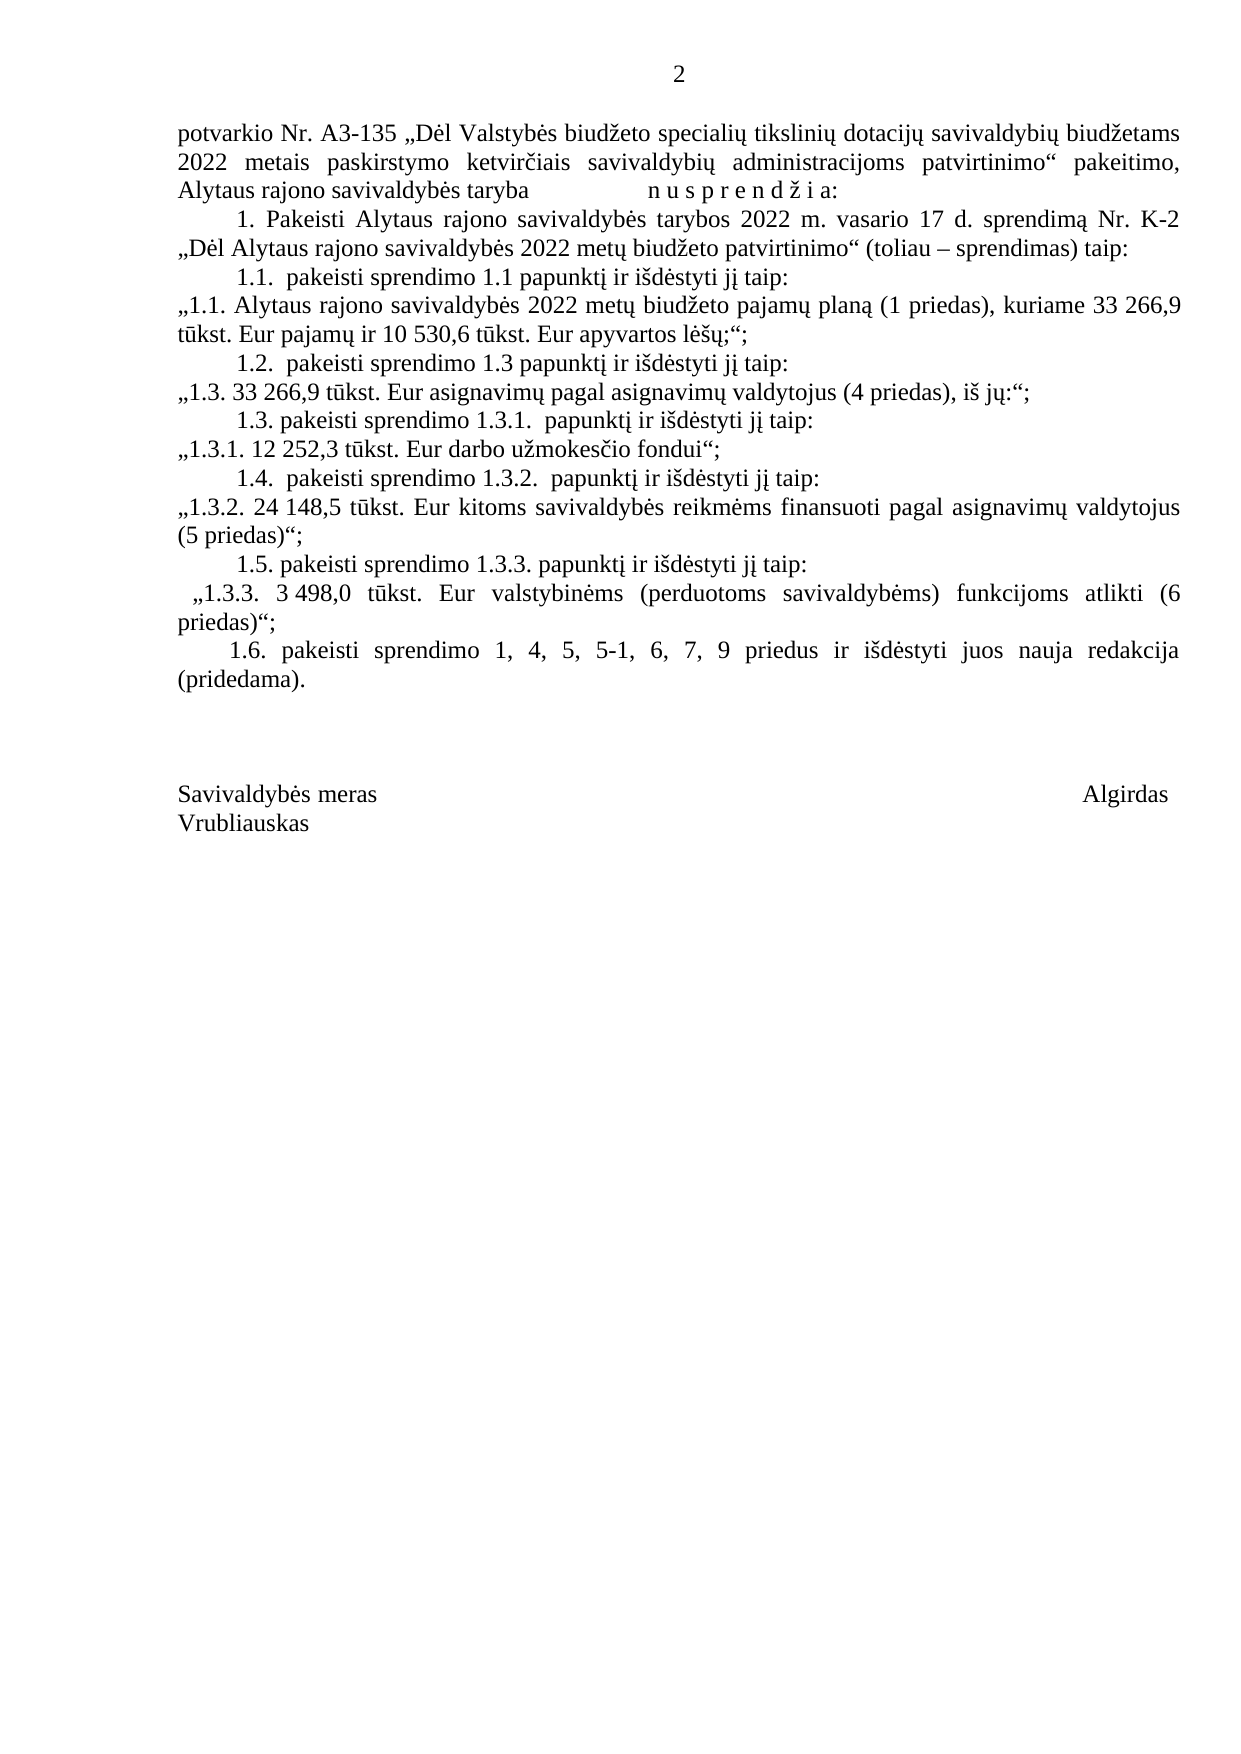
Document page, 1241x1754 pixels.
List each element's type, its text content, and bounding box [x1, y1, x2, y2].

text „1.3.2. 24 148,5 tūkst. Eur kitoms savivaldybės reikmėms finansuoti pagal asignavimų valdytojus (5 priedas)“; [177, 492, 1181, 549]
text „1.3. 33 266,9 tūkst. Eur asignavimų pagal asignavimų valdytojus (4 priedas), iš jų:“; [177, 377, 1181, 406]
text 1.5. pakeisti sprendimo 1.3.3. papunktį ir išdėstyti jį taip: [177, 549, 1181, 578]
text „1.3.3. 3 498,0 tūkst. Eur valstybinėms (perduotoms savivaldybėms) funkcijoms atlikti (6 priedas)“; [177, 578, 1181, 636]
text 1. Pakeisti Alytaus rajono savivaldybės tarybos 2022 m. vasario 17 d. sprendimą Nr. K-2 „Dėl Alytaus rajono savivaldybės 2022 metų biudžeto patvirtinimo“ (toliau – sprendimas) taip: [177, 204, 1181, 262]
text 1.4. pakeisti sprendimo 1.3.2. papunktį ir išdėstyti jį taip: [177, 463, 1181, 492]
text „1.3.1. 12 252,3 tūkst. Eur darbo užmokesčio fondui“; [177, 434, 1181, 463]
text 1.3. pakeisti sprendimo 1.3.1. papunktį ir išdėstyti jį taip: [177, 406, 1181, 434]
text potvarkio Nr. A3-135 „Dėl Valstybės biudžeto specialių tikslinių dotacijų savivaldybių biudžetams 2022 metais paskirstymo ketvirčiais savivaldybių administracijoms patvirtinimo“ pakeitimo, Alytaus rajono savivaldybės taryba n u s p r e n d ž i a: [177, 118, 1181, 204]
text 1.2. pakeisti sprendimo 1.3 papunktį ir išdėstyti jį taip: [177, 348, 1181, 377]
text 1.1. pakeisti sprendimo 1.1 papunktį ir išdėstyti jį taip: [177, 262, 1181, 291]
text „1.1. Alytaus rajono savivaldybės 2022 metų biudžeto pajamų planą (1 priedas), kuriame 33 266,9 tūkst. Eur pajamų ir 10 530,6 tūkst. Eur apyvartos lėšų;“; [177, 291, 1181, 348]
text Savivaldybės meras Algirdas Vrubliauskas [177, 779, 1181, 837]
text 1.6. pakeisti sprendimo 1, 4, 5, 5-1, 6, 7, 9 priedus ir išdėstyti juos nauja redakcija (pridedama). [177, 636, 1181, 693]
